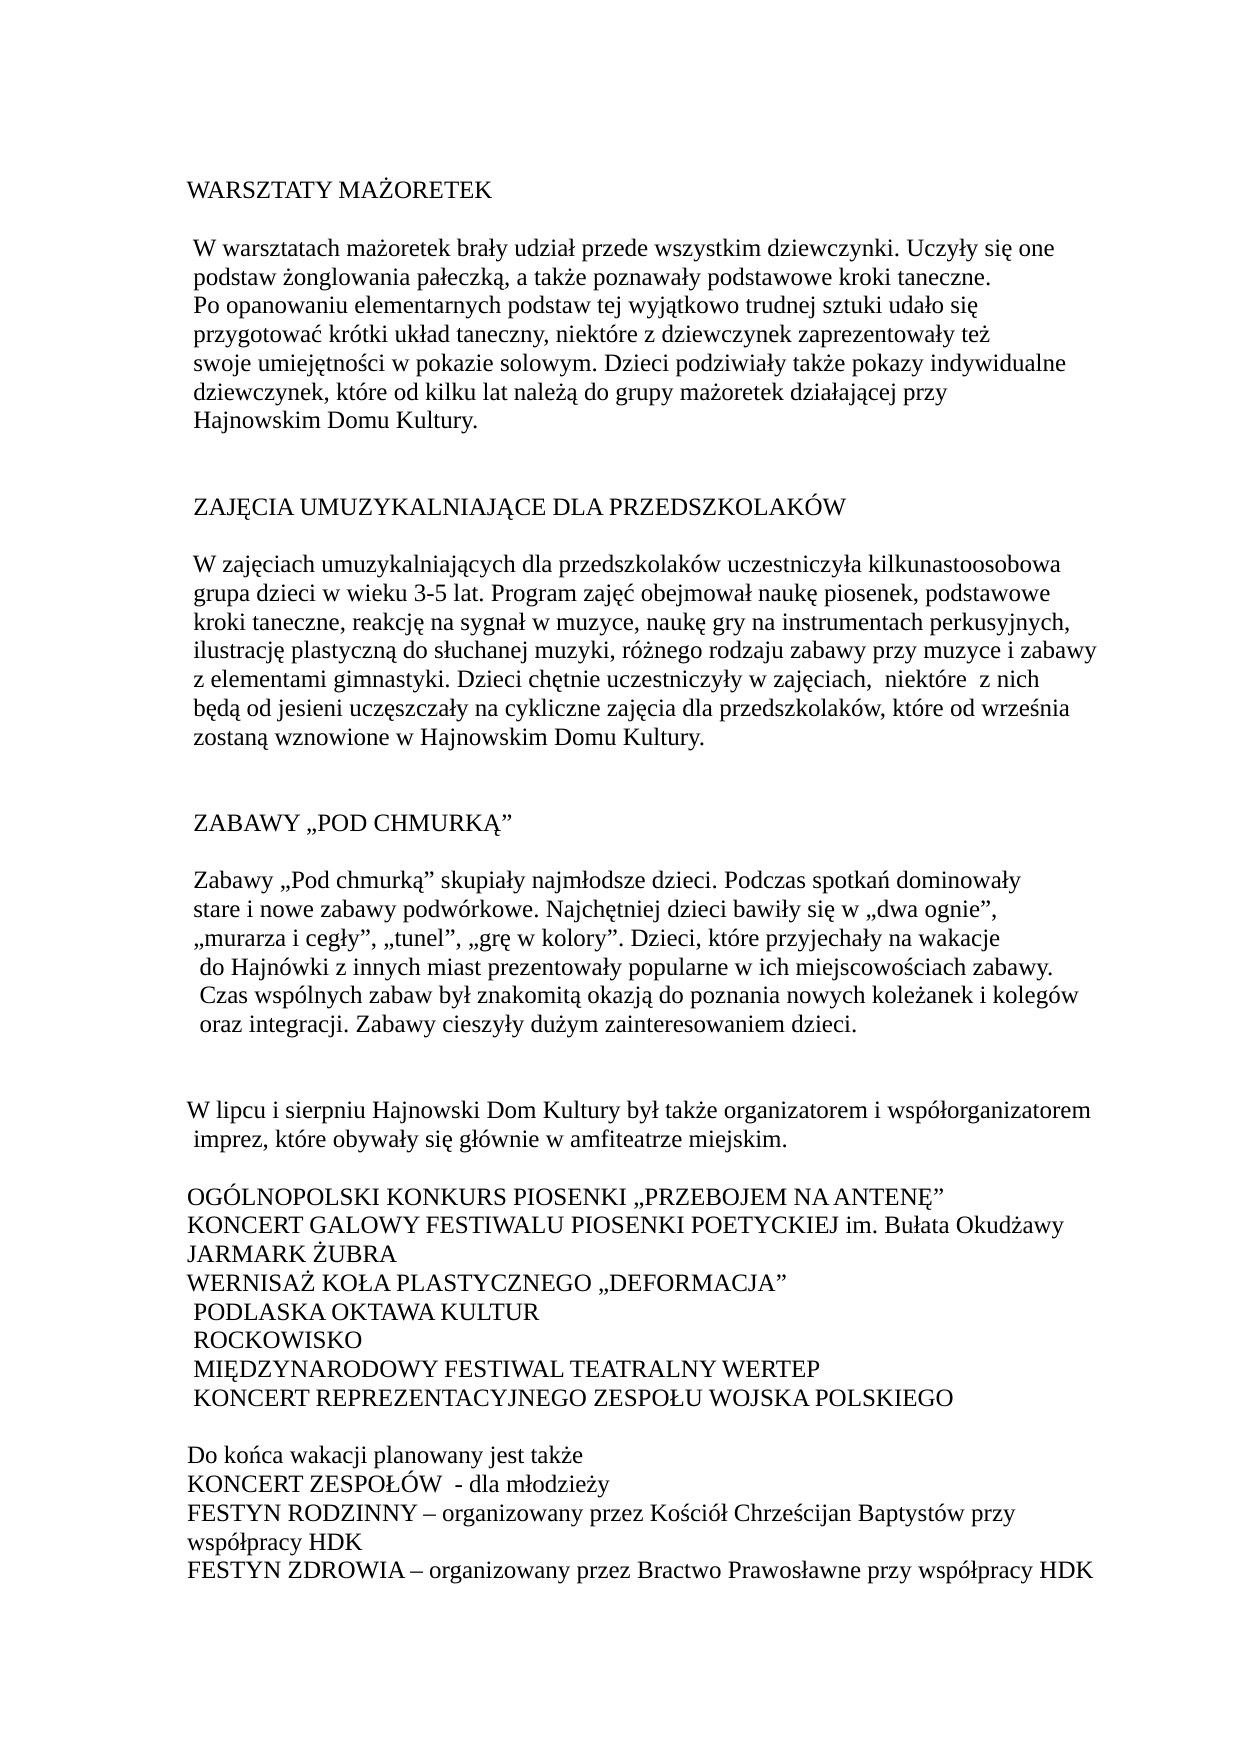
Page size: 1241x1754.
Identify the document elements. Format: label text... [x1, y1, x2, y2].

text podstaw żonglowania pałeczką, a także poznawały podstawowe kroki taneczne. [118, 262, 1122, 291]
text FESTYN ZDROWIA – organizowany przez Bractwo Prawosławne przy współpracy HDK [118, 1556, 1122, 1584]
text do Hajnówki z innych miast prezentowały popularne w ich miejscowościach zabawy. [118, 952, 1122, 981]
text swoje umiejętności w pokazie solowym. Dzieci podziwiały także pokazy indywidualne [118, 348, 1122, 377]
text Po opanowaniu elementarnych podstaw tej wyjątkowo trudnej sztuki udało się [118, 291, 1122, 319]
text przygotować krótki układ taneczny, niektóre z dziewczynek zaprezentowały też [118, 319, 1122, 348]
text JARMARK ŻUBRA [118, 1239, 1122, 1268]
text FESTYN RODZINNY – organizowany przez Kościół Chrześcijan Baptystów przy [118, 1498, 1122, 1527]
text ROCKOWISKO [118, 1326, 1122, 1354]
text stare i nowe zabawy podwórkowe. Najchętniej dzieci bawiły się w „dwa ognie”, [118, 894, 1122, 923]
text grupa dzieci w wieku 3-5 lat. Program zajęć obejmował naukę piosenek, podstawowe [118, 578, 1122, 607]
text Do końca wakacji planowany jest także [118, 1441, 1122, 1469]
text współpracy HDK [118, 1527, 1122, 1556]
text ilustrację plastyczną do słuchanej muzyki, różnego rodzaju zabawy przy muzyce i zabawy [118, 636, 1122, 664]
text W warsztatach mażoretek brały udział przede wszystkim dziewczynki. Uczyły się one [118, 233, 1122, 262]
text Czas wspólnych zabaw był znakomitą okazją do poznania nowych koleżanek i kolegów [118, 981, 1122, 1009]
text WERNISAŻ KOŁA PLASTYCZNEGO „DEFORMACJA” [118, 1268, 1122, 1297]
text WARSZTATY MAŻORETEK [118, 176, 1122, 204]
text z elementami gimnastyki. Dzieci chętnie uczestniczyły w zajęciach, niektóre z nich [118, 664, 1122, 693]
text PODLASKA OKTAWA KULTUR [118, 1297, 1122, 1326]
text W zajęciach umuzykalniających dla przedszkolaków uczestniczyła kilkunastoosobowa [118, 549, 1122, 578]
text ZABAWY „POD CHMURKĄ” [118, 808, 1122, 837]
text ZAJĘCIA UMUZYKALNIAJĄCE DLA PRZEDSZKOLAKÓW [118, 492, 1122, 521]
text KONCERT REPREZENTACYJNEGO ZESPOŁU WOJSKA POLSKIEGO [118, 1383, 1122, 1412]
text zostaną wznowione w Hajnowskim Domu Kultury. [118, 722, 1122, 751]
text MIĘDZYNARODOWY FESTIWAL TEATRALNY WERTEP [118, 1354, 1122, 1383]
text OGÓLNOPOLSKI KONKURS PIOSENKI „PRZEBOJEM NA ANTENĘ” [118, 1182, 1122, 1211]
text „murarza i cegły”, „tunel”, „grę w kolory”. Dzieci, które przyjechały na wakacje [118, 923, 1122, 952]
text W lipcu i sierpniu Hajnowski Dom Kultury był także organizatorem i współorganizatorem [118, 1096, 1122, 1124]
text kroki taneczne, reakcję na sygnał w muzyce, naukę gry na instrumentach perkusyjnych, [118, 607, 1122, 636]
text będą od jesieni uczęszczały na cykliczne zajęcia dla przedszkolaków, które od września [118, 693, 1122, 722]
text KONCERT ZESPOŁÓW - dla młodzieży [118, 1469, 1122, 1498]
text KONCERT GALOWY FESTIWALU PIOSENKI POETYCKIEJ im. Bułata Okudżawy [118, 1211, 1122, 1239]
text Hajnowskim Domu Kultury. [118, 406, 1122, 434]
text dziewczynek, które od kilku lat należą do grupy mażoretek działającej przy [118, 377, 1122, 406]
text oraz integracji. Zabawy cieszyły dużym zainteresowaniem dzieci. [118, 1009, 1122, 1038]
text imprez, które obywały się głównie w amfiteatrze miejskim. [118, 1124, 1122, 1153]
text Zabawy „Pod chmurką” skupiały najmłodsze dzieci. Podczas spotkań dominowały [118, 866, 1122, 894]
